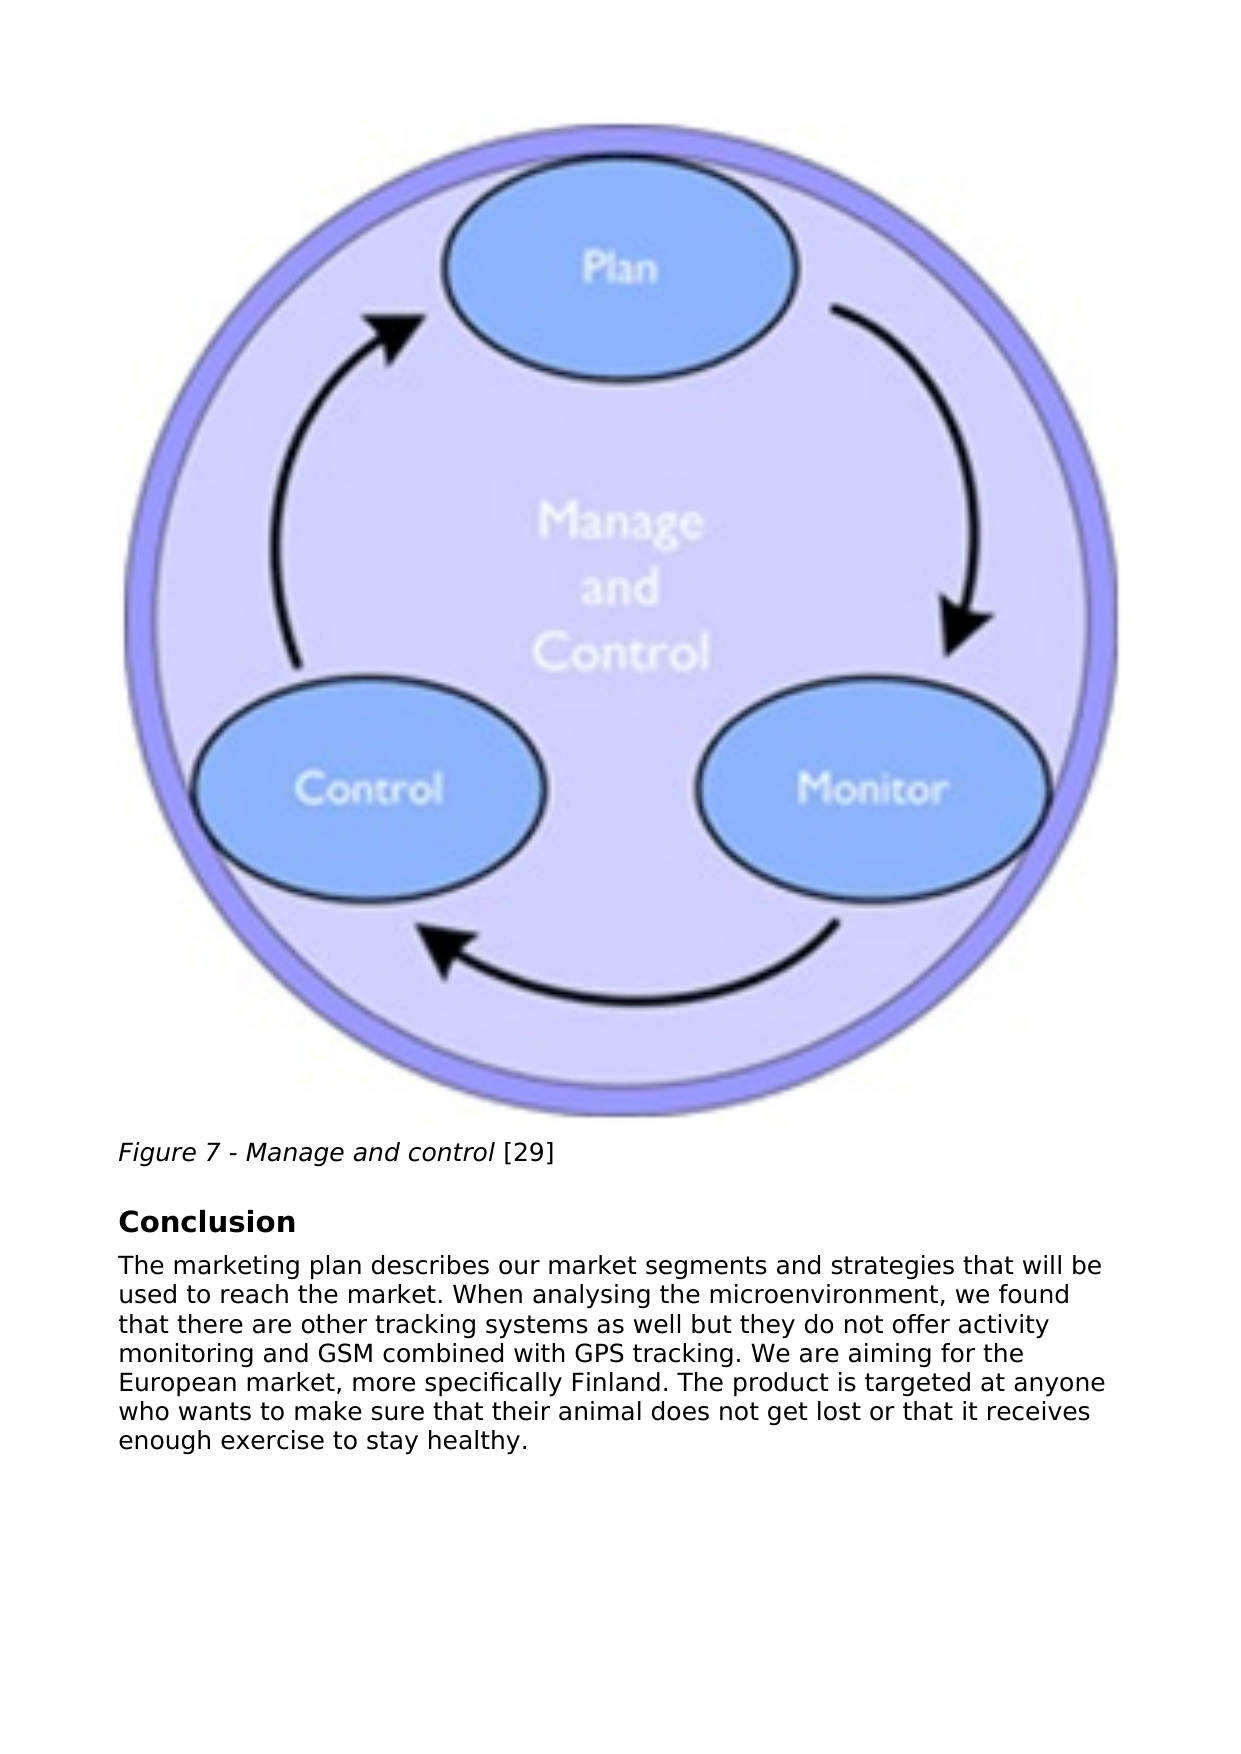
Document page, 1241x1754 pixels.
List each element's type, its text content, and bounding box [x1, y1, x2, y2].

subtitle Conclusion [118, 1205, 1122, 1239]
text The marketing plan describes our market segments and strategies that will be used to reach the market. When analysing the microenvironment, we found that there are other tracking systems as well but they do not offer activity monitoring and GSM combined with GPS tracking. We are aiming for the European market, more specifically Finland. The product is targeted at anyone who wants to make sure that their animal does not get lost or that it receives enough exercise to stay healthy. [118, 1251, 1122, 1456]
text Figure 7 - Manage and control [29] [118, 1138, 1122, 1167]
picture [118, 118, 1123, 1126]
